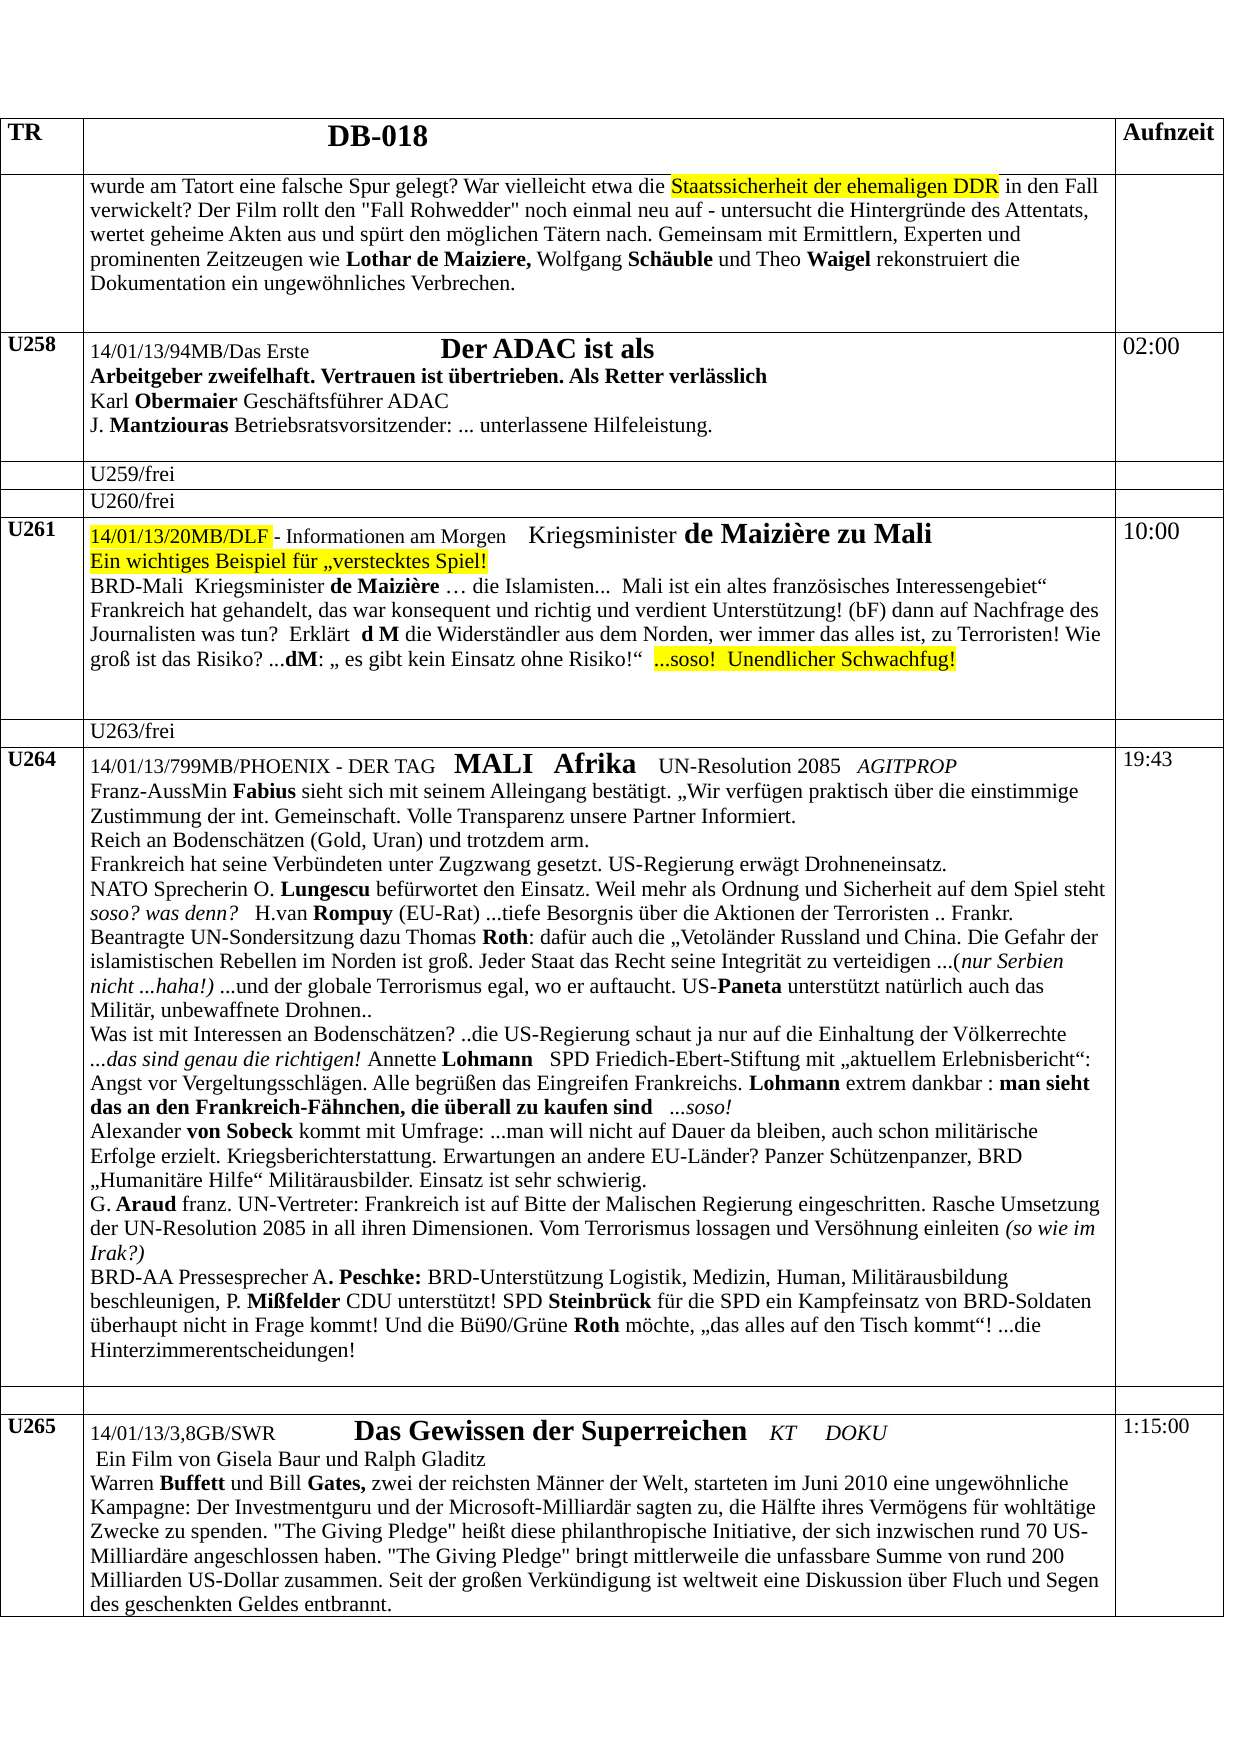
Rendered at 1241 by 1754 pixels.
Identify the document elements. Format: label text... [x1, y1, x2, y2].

table_cell U259/frei [84, 462, 1115, 489]
table_cell [1116, 175, 1223, 332]
table_cell 14/01/13/3,8GB/SWR Das Gewissen der Superreichen KT DOKU Ein Film von Gisela Baur und Ralph Gladitz Warren Buffett und Bill Gates, zwei der reichsten Männer der Welt, starteten im Juni 2010 eine ungewöhnliche Kampagne: Der Investmentguru und der Microsoft-Milliardär sagten zu, die Hälfte ihres Vermögens für wohltätige Zwecke zu spenden. "The Giving Pledge" heißt diese philanthropische Initiative, der sich inzwischen rund 70 US-Milliardäre angeschlossen haben. "The Giving Pledge" bringt mittlerweile die unfassbare Summe von rund 200 Milliarden US-Dollar zusammen. Seit der großen Verkündigung ist weltweit eine Diskussion über Fluch und Segen des geschenkten Geldes entbrannt. [84, 1415, 1115, 1616]
table_header TR [1, 119, 83, 174]
table_cell U258 [1, 333, 83, 461]
table_cell [1116, 1387, 1223, 1414]
table_cell U263/frei [84, 720, 1115, 747]
table_cell U265 [1, 1415, 83, 1616]
table_cell 14/01/13/799MB/PHOENIX - DER TAG MALI Afrika UN-Resolution 2085 AGITPROP Franz-AussMin Fabius sieht sich mit seinem Alleingang bestätigt. „Wir verfügen praktisch über die einstimmige Zustimmung der int. Gemeinschaft. Volle Transparenz unsere Partner Informiert. Reich an Bodenschätzen (Gold, Uran) und trotzdem arm. Frankreich hat seine Verbündeten unter Zugzwang gesetzt. US-Regierung erwägt Drohneneinsatz. NATO Sprecherin O. Lungescu befürwortet den Einsatz. Weil mehr als Ordnung und Sicherheit auf dem Spiel steht soso? was denn? H.van Rompuy (EU-Rat) ...tiefe Besorgnis über die Aktionen der Terroristen .. Frankr. Beantragte UN-Sondersitzung dazu Thomas Roth: dafür auch die „Vetoländer Russland und China. Die Gefahr der islamistischen Rebellen im Norden ist groß. Jeder Staat das Recht seine Integrität zu verteidigen ...(nur Serbien nicht ...haha!) ...und der globale Terrorismus egal, wo er auftaucht. US-Paneta unterstützt natürlich auch das Militär, unbewaffnete Drohnen.. Was ist mit Interessen an Bodenschätzen? ..die US-Regierung schaut ja nur auf die Einhaltung der Völkerrechte ...das sind genau die richtigen! Annette Lohmann SPD Friedich-Ebert-Stiftung mit „aktuellem Erlebnisbericht“: Angst vor Vergeltungsschlägen. Alle begrüßen das Eingreifen Frankreichs. Lohmann extrem dankbar : man sieht das an den Frankreich-Fähnchen, die überall zu kaufen sind ...soso! Alexander von Sobeck kommt mit Umfrage: ...man will nicht auf Dauer da bleiben, auch schon militärische Erfolge erzielt. Kriegsberichterstattung. Erwartungen an andere EU-Länder? Panzer Schützenpanzer, BRD „Humanitäre Hilfe“ Militärausbilder. Einsatz ist sehr schwierig. G. Araud franz. UN-Vertreter: Frankreich ist auf Bitte der Malischen Regierung eingeschritten. Rasche Umsetzung der UN-Resolution 2085 in all ihren Dimensionen. Vom Terrorismus lossagen und Versöhnung einleiten (so wie im Irak?) BRD-AA Pressesprecher A. Peschke: BRD-Unterstützung Logistik, Medizin, Human, Militärausbildung beschleunigen, P. Mißfelder CDU unterstützt! SPD Steinbrück für die SPD ein Kampfeinsatz von BRD-Soldaten überhaupt nicht in Frage kommt! Und die Bü90/Grüne Roth möchte, „das alles auf den Tisch kommt“! ...die Hinterzimmerentscheidungen! [84, 748, 1115, 1386]
table_cell wurde am Tatort eine falsche Spur gelegt? War vielleicht etwa die Staatssicherheit der ehemaligen DDR in den Fall verwickelt? Der Film rollt den "Fall Rohwedder" noch einmal neu auf - untersucht die Hintergründe des Attentats, wertet geheime Akten aus und spürt den möglichen Tätern nach. Gemeinsam mit Ermittlern, Experten und prominenten Zeitzeugen wie Lothar de Maiziere, Wolfgang Schäuble und Theo Waigel rekonstruiert die Dokumentation ein ungewöhnliches Verbrechen. [84, 175, 1115, 332]
table_cell 19:43 [1116, 748, 1223, 1386]
table_cell [1, 720, 83, 747]
table_cell [84, 1387, 1115, 1414]
table_cell [1116, 462, 1223, 489]
table_header DB-018 [84, 119, 1115, 174]
table_cell 14/01/13/20MB/DLF - Informationen am Morgen Kriegsminister de Maizière zu Mali Ein wichtiges Beispiel für „verstecktes Spiel! BRD-Mali Kriegsminister de Maizière … die Islamisten... Mali ist ein altes französisches Interessengebiet“ Frankreich hat gehandelt, das war konsequent und richtig und verdient Unterstützung! (bF) dann auf Nachfrage des Journalisten was tun? Erklärt d M die Widerständler aus dem Norden, wer immer das alles ist, zu Terroristen! Wie groß ist das Risiko? ...dM: „ es gibt kein Einsatz ohne Risiko!“ ...soso! Unendlicher Schwachfug! [84, 518, 1115, 719]
table_cell [1, 175, 83, 332]
table_header Aufnzeit [1116, 119, 1223, 174]
table_cell 1:15:00 [1116, 1415, 1223, 1616]
table_cell [1, 490, 83, 517]
table_cell U261 [1, 518, 83, 719]
table_cell [1, 1387, 83, 1414]
table_cell 10:00 [1116, 518, 1223, 719]
table_cell 14/01/13/94MB/Das Erste Der ADAC ist als Arbeitgeber zweifelhaft. Vertrauen ist übertrieben. Als Retter verlässlich Karl Obermaier Geschäftsführer ADAC J. Mantziouras Betriebsratsvorsitzender: ... unterlassene Hilfeleistung. [84, 333, 1115, 461]
table_cell [1116, 490, 1223, 517]
table_cell U264 [1, 748, 83, 1386]
table_cell 02:00 [1116, 333, 1223, 461]
table_cell U260/frei [84, 490, 1115, 517]
table_cell [1116, 720, 1223, 747]
table_cell [1, 462, 83, 489]
